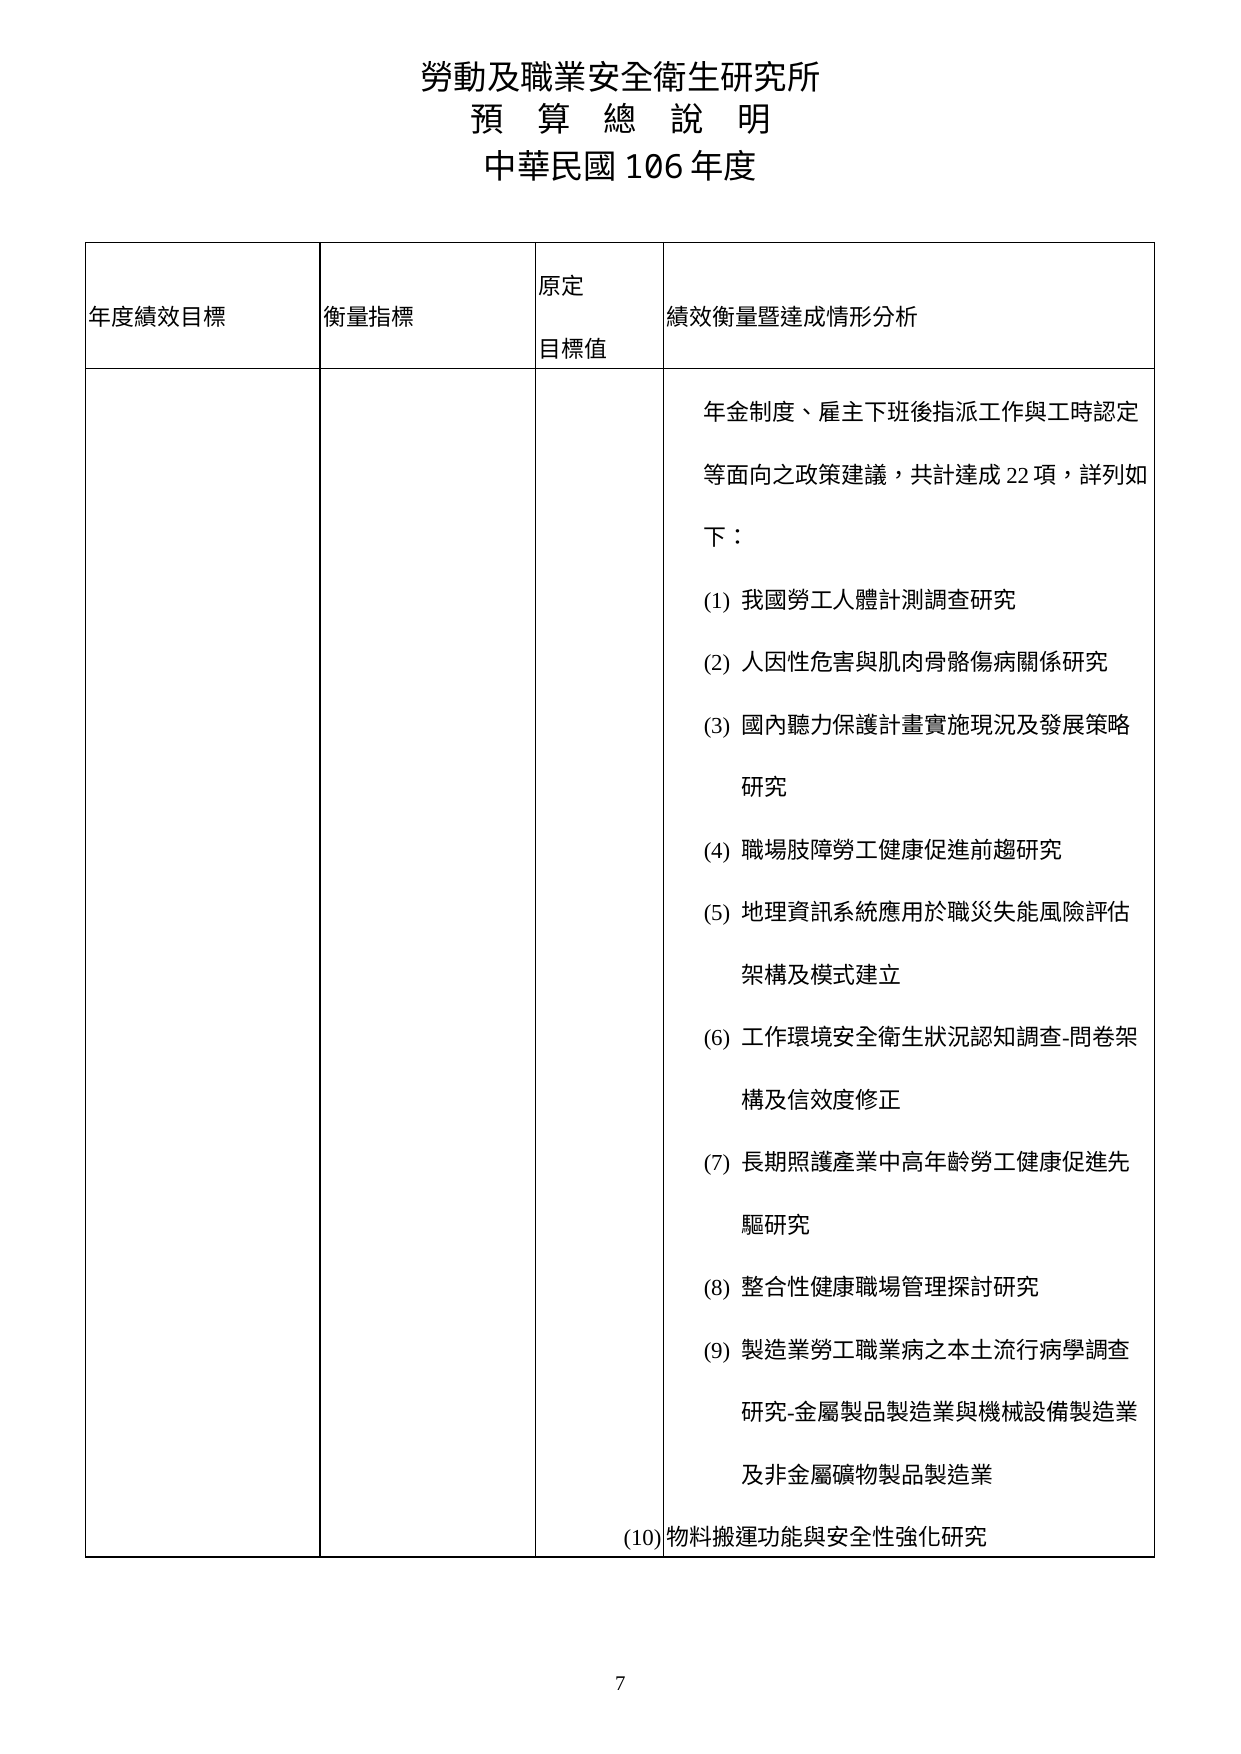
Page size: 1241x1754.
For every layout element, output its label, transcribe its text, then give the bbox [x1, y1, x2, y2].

table_header 衡量指標 [321, 243, 535, 368]
table_cell [86, 369, 319, 1556]
table_header 年度績效目標 [86, 243, 319, 368]
table_cell [321, 369, 535, 1556]
table_header 績效衡量暨達成情形分析 [664, 243, 1154, 368]
table_header 原定 目標值 [536, 243, 663, 368]
table_cell 共計達成71項，其中研究成果落實在政策共計達成22項、法規增修落實在執行達成15項、新技術提供企業參考達成34項。 研究成果落實在政策： 分別提出人因性危害預防、肌肉骨骼傷病預防、噪音預防、肢障勞工健康促進、金屬製造業溴丙烷作業勞工職業指引、移動式起重機退場機制以及勞動人權保障、勞工保險與年金制度、雇主下班後指派工作與工時認定等面向之政策建議，共計達成22項，詳列如下： 我國勞工人體計測調查研究 人因性危害與肌肉骨骼傷病關係研究 國內聽力保護計畫實施現況及發展策略研究 職場肢障勞工健康促進前趨研究 地理資訊系統應用於職災失能風險評估架構及模式建立 工作環境安全衛生狀況認知調查-問卷架構及信效度修正 長期照護產業中高年齡勞工健康促進先驅研究 整合性健康職場管理探討研究 製造業勞工職業病之本土流行病學調查研究-金屬製品製造業與機械設備製造業及非金屬礦物製品製造業 物料搬運功能與安全性強化研究 起重機旋轉盤螺栓及壓力容器胴體之音洩檢測基本技術建立 移動式起重機退場機制研究 全球化下區域貿易協定與勞動人權保障之研究 各國未滿18歲工作者之職業安全健康保護法令研析與調查之探討 各國勞工保險最低加保年齡及學生校內兼職者加保規定之研究 責任制適用行業之延長工時影響勞工健康與福祉實證研究 雇主於下班後指揮勞工工作之現況及案例研究 我國不當勞動行為規範與案例之研究 建立我國職場心理健康評估指標研究計畫 勞工保險失能年金本土化給付參數評估資料庫維護 社會企業的行動性研究 我國護理人員職場壓力源及預防策略探討 法規增修落實在執行部分： 提供職業安全衛生法、職業安全衛生設施規則、危害性化學品評估及分級管理辦法、有機溶劑中毒預防規則、鉛中毒預防規則、缺氧症預防規則 、粉塵危害預防標準、我國未滿18歲工作者職業安全健康保護法令、不當勞動行為規範、勞工保險最低加保年齡及學生校內兼職者加保規定等法規增修建議，共計15項，詳列如下： 科學園區危害物質地理圖資資料庫建制研究 連鎖糕餅製作作業勞工呼吸道有害物暴露及職業衛生狀況調查 衣物乾洗作業環境調查與現場輔導 微生物採樣控制技術探討 農業環境生物性暴露及健康危害研究-以養菇場及蔬菜園為例 濾毒罐儲放技術探討與試行定性密合度測試技術 噴砂作業勞工有害物暴露及呼吸防護具使用情形調查 國內聽力保護計畫實施現況及發展策略研究 我國勞工人體計測調查研究 奈米作業場所自主管理與控制防護研究 奈米金屬微粒暴露作業人員健康危害流行病學研究 溴丙烷職場危害因子健康危害與容許暴露標準建議值研究 建立可移動式通風設施設置與維護指引 廠房通風散熱問題訪查工作等研究 通風設施管理文件化落實方案探討 新技術提供企業參考部分： 提出人因工程危害、肌肉骨骼傷病預防、滑倒危害預防、奈米作業控制防護、噪音工程控制、衛生防護具控制、被動式採樣器驗證準則、睡眠改善、框式施工架錨錠及插銷等安全元件之測試數據、生物採樣控制等各類新技術共計34項，提供事業單位參考，詳列如下： 奈米物質安全衛生管理技術手冊 奈米物質危害分級手冊 建立作業場所人因工程簡易檢核技術 人因性危害與肌肉骨骼傷病關係研究 滑倒危害預防技術研究 奈米作業場所自主管理與控制防護研究 建立國內產業噪音工程改善量測與評估方法 微生物採樣控制技術探討 濾毒罐儲放技術探討與試行定性密合度測試技術 視覺障礙勞工作業場所調查及視障按摩作業設施改善研究 製香業作業場所衛生問題調查與改善策略評估等研究 勞工作業場所使用被動式採樣器驗證準則之評估 營建業勞工結晶型游離二氧化矽暴露調查研究 金屬燻煙作業勞工健康危害評估 石棉檢測方法-偏光位相差顯微鏡之研究 細懸浮微粒對作業場所勞工之暴露危害評估 醋酸乙烯酯作業勞工暴露評估研究 奈米微粒分散暴露及其定量危害風險評估研究 氣懸微粒負載對空氣採樣介質前置濾材之研究 作業環境有害物採樣分析方法實驗室驗證 責任制適用行業之延長工時影響勞工健康與福祉實證研究-研發行動科技與臺灣Fun輕鬆APP 職場心理健康評估指標與評量工具 施工架安全性能影響因子及安全設計重點之研究 資通訊科技運用於勞工作業安全監控技術之研發 營造業勞工行為安全評量及管理方法之開發研究 外牆框式施工架規劃施工安全指引 製造業智慧型安全檢查系統研發 可攀階之輔助搬運機及其擴充模組 降低電弧閃光能量危害技術研究 非電氣類防爆設備之標準與使用 編製爆炸性環境之靜電危害及指引 製藥業製程危害防制指引 環氧壓克力樹脂製程反應危害探討 運用多媒體促進事業單位推動安全文化研究 [664, 369, 1154, 1556]
table_cell 64項 [536, 369, 663, 1556]
